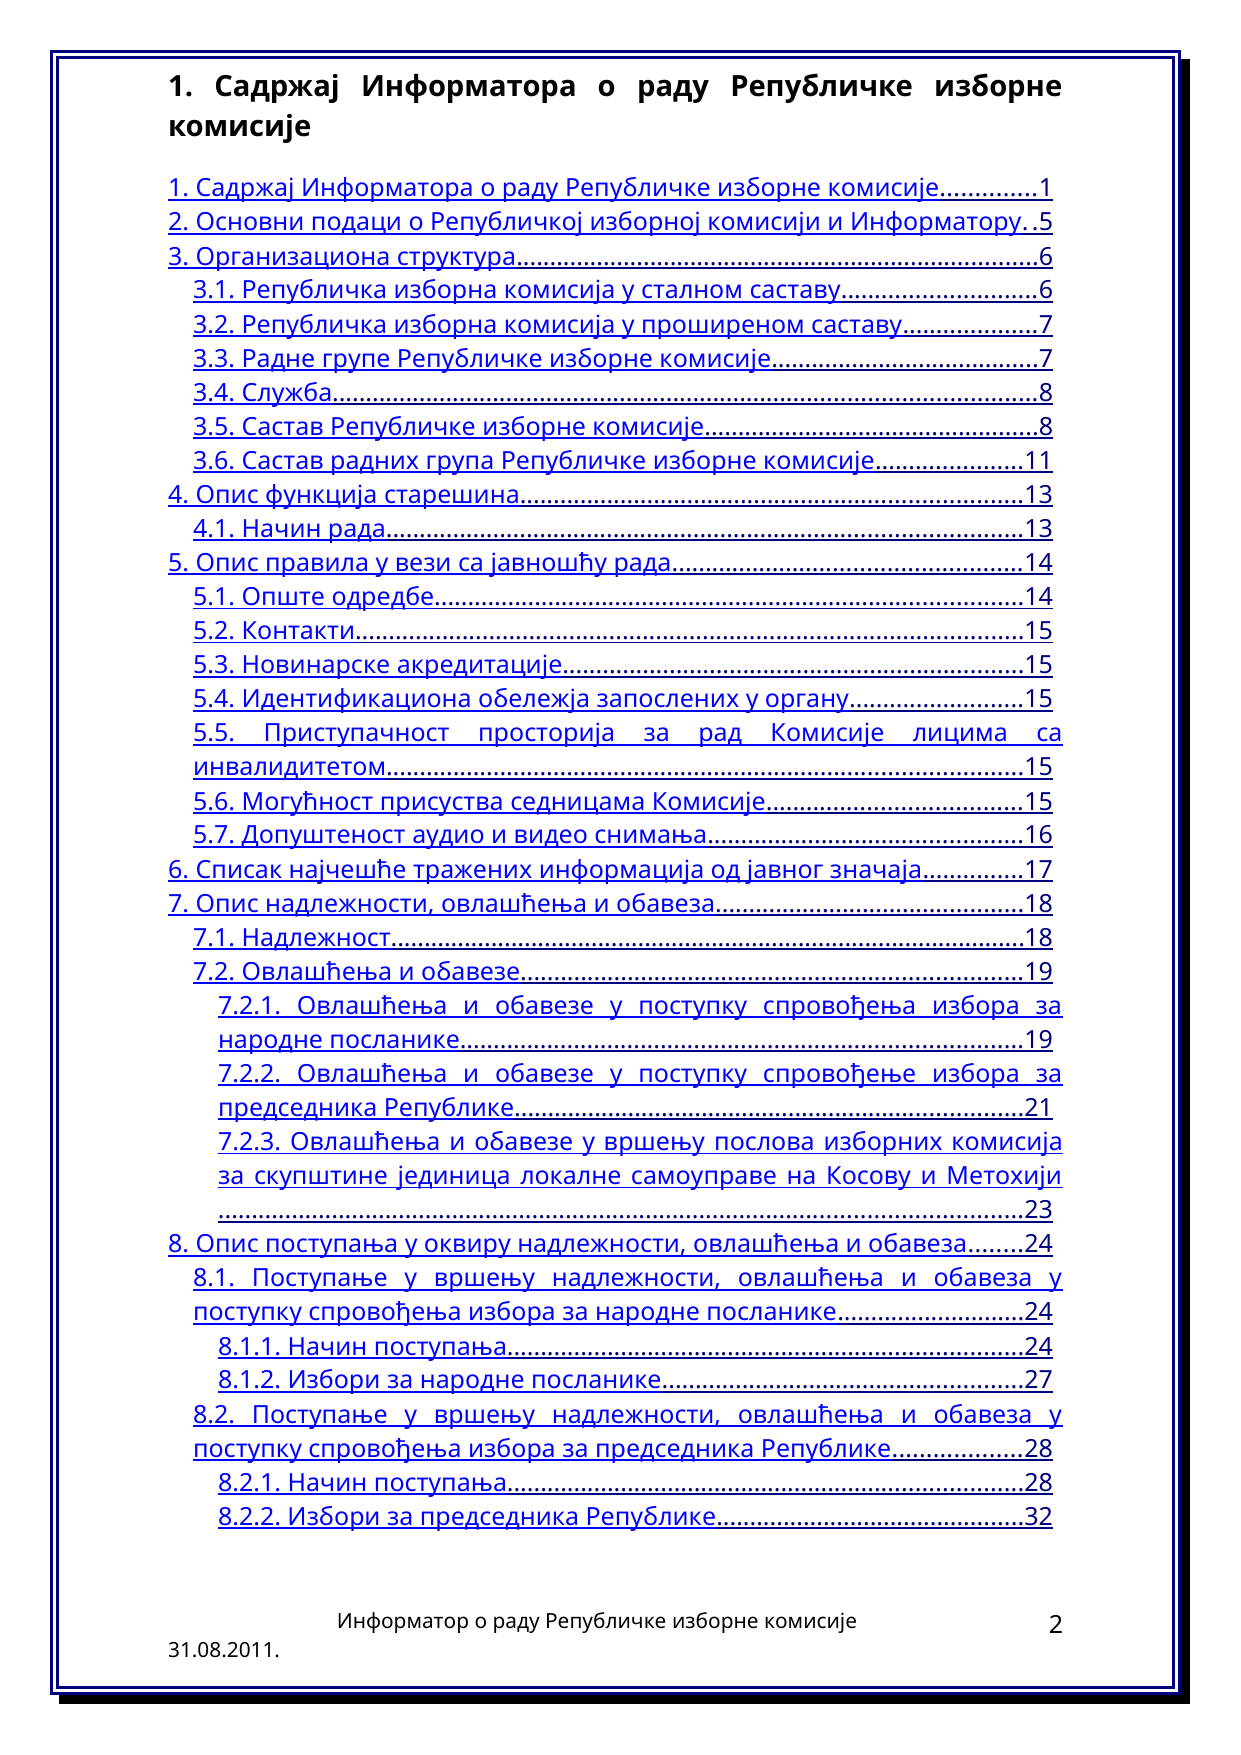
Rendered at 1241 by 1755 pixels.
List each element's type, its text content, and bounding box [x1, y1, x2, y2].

text 6. Списак најчешће тражених информација од јавног значаја 17 [168, 851, 1063, 885]
text 4.1. Начин рада 13 [193, 511, 1063, 545]
text 5.7. Допуштеност аудио и видео снимања 16 [193, 817, 1063, 851]
text 7.2. Овлашћења и обавезе 19 [193, 953, 1063, 987]
text 5.2. Контакти 15 [193, 613, 1063, 647]
text 3. Организациона структура 6 [168, 238, 1063, 272]
text 8.2.1. Начин поступања 28 [218, 1464, 1063, 1498]
text 4. Опис функција старешина 13 [168, 477, 1063, 511]
text 3.5. Састав Републичке изборне комисије 8 [193, 408, 1063, 442]
text 7.2.2. Овлашћења и обавезе у поступку спровођење избора за председника Републике 21 [218, 1086, 1063, 1124]
text 3.1. Републичка изборна комисија у сталном саставу 6 [193, 272, 1063, 306]
text 3.2. Републичка изборна комисија у проширеном саставу 7 [193, 306, 1063, 340]
text 5.5. Приступачност просторија за рад Комисије лицима са инвалидитетом 15 [193, 715, 1063, 744]
text 8.2. Поступање у вршењу надлежности, овлашћења и обавеза у поступку спровођења избора за председника Републике 28 [193, 1427, 1063, 1464]
subtitle 1. Садржај Информатора о раду Републичке изборне комисије [168, 66, 1063, 145]
text 8. Опис поступања у оквиру надлежности, овлашћења и обавеза 24 [168, 1226, 1063, 1260]
text 7.1. Надлежност 18 [193, 919, 1063, 953]
text 8.1. Поступање у вршењу надлежности, овлашћења и обавеза у поступку спровођења избора за народне посланике 24 [193, 1260, 1063, 1289]
text 8.1.1. Начин поступања 24 [218, 1328, 1063, 1362]
text 5.3. Новинарске акредитације 15 [193, 647, 1063, 681]
text 8.2.2. Избори за председника Републике 32 [218, 1498, 1063, 1532]
text 3.3. Радне групе Републичке изборне комисије 7 [193, 340, 1063, 374]
text 5.4. Идентификациона обележја запослених у органу 15 [193, 681, 1063, 715]
text 5.6. Могућност присуства седницама Комисије 15 [193, 783, 1063, 817]
text 5.5. Приступачност просторија за рад Комисије лицима са инвалидитетом 15 [193, 746, 1063, 783]
text 1. Садржај Информатора о раду Републичке изборне комисије 1 [168, 170, 1063, 204]
text 7.2.2. Овлашћења и обавезе у поступку спровођење избора за председника Републике 21 [218, 1056, 1063, 1084]
text 7.2.3. Овлашћења и обавезе у вршењу послова изборних комисија за скупштине јединица локалне самоуправе на Косову и Метохији 23 [218, 1124, 1063, 1153]
text 3.6. Састав радних група Републичке изборне комисије 11 [193, 442, 1063, 477]
text 5. Опис правила у вези са јавношћу рада 14 [168, 545, 1063, 579]
text 2. Основни подаци о Републичкој изборној комисији и Информатору 5 [168, 204, 1063, 238]
text 7.2.3. Овлашћења и обавезе у вршењу послова изборних комисија за скупштине јединица локалне самоуправе на Косову и Метохији 23 [218, 1154, 1063, 1187]
text 3.4. Служба 8 [193, 374, 1063, 408]
text 7. Опис надлежности, овлашћења и обавеза 18 [168, 885, 1063, 919]
text 7.2.1. Овлашћења и обавезе у поступку спровођења избора за народне посланике 19 [218, 987, 1063, 1016]
text 7.2.3. Овлашћења и обавезе у вршењу послова изборних комисија за скупштине јединица локалне самоуправе на Косову и Метохији 23 [218, 1188, 1063, 1226]
text 8.1.2. Избори за народне посланике 27 [218, 1362, 1063, 1396]
text 8.2. Поступање у вршењу надлежности, овлашћења и обавеза у поступку спровођења избора за председника Републике 28 [193, 1396, 1063, 1425]
text 8.1. Поступање у вршењу надлежности, овлашћења и обавеза у поступку спровођења избора за народне посланике 24 [193, 1291, 1063, 1328]
text 7.2.1. Овлашћења и обавезе у поступку спровођења избора за народне посланике 19 [218, 1018, 1063, 1056]
text 5.1. Опште одредбе 14 [193, 579, 1063, 613]
